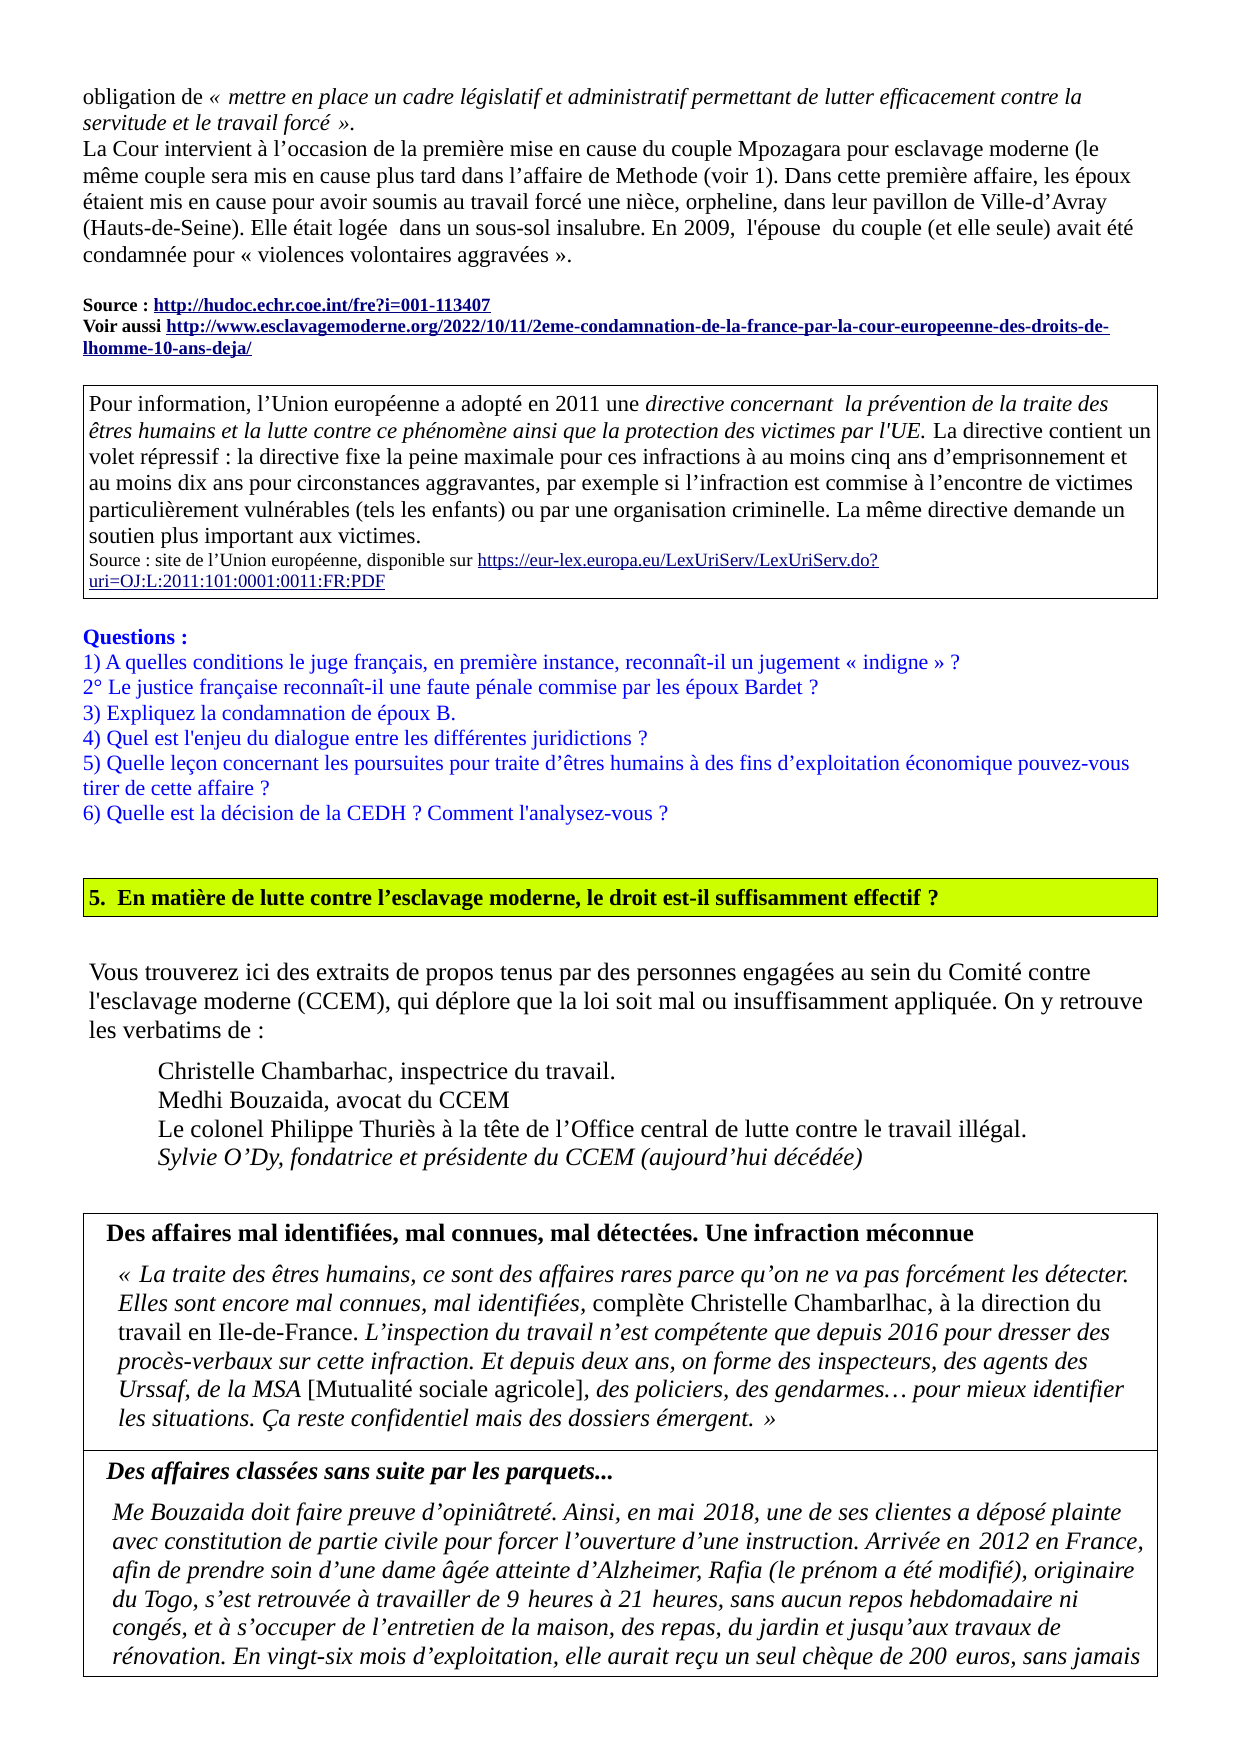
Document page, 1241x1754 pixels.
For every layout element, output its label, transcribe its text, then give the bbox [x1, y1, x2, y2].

text obligation de « mettre en place un cadre législatif et administratif permettant de lutter efficacement contre la servitude et le travail forcé ». [83, 83, 1157, 135]
text La Cour intervient à l’occasion de la première mise en cause du couple Mpozagara pour esclavage moderne (le même couple sera mis en cause plus tard dans l’affaire de Methode (voir 1). Dans cette première affaire, les époux étaient mis en cause pour avoir soumis au travail forcé une nièce, orpheline, dans leur pavillon de Ville-d’Avray (Hauts-de-Seine). Elle était logée dans un sous-sol insalubre. En 2009, l'épouse du couple (et elle seule) avait été condamnée pour « violences volontaires aggravées ». [83, 135, 1157, 267]
table_header Pour information, l’Union européenne a adopté en 2011 une directive concernant la prévention de la traite des êtres humains et la lutte contre ce phénomène ainsi que la protection des victimes par l'UE. La directive contient un volet répressif : la directive fixe la peine maximale pour ces infractions à au moins cinq ans d’emprisonnement et au moins dix ans pour circonstances aggravantes, par exemple si l’infraction est commise à l’encontre de victimes particulièrement vulnérables (tels les enfants) ou par une organisation criminelle. La même directive demande un soutien plus important aux victimes. Source : site de l’Union européenne, disponible sur https://eur-lex.europa.eu/LexUriServ/LexUriServ.do?uri=OJ:L:2011:101:0001:0011:FR:PDF [84, 386, 1157, 597]
table_header Des affaires mal identifiées, mal connues, mal détectées. Une infraction méconnue « La traite des êtres humains, ce sont des affaires rares parce qu’on ne va pas forcément les détecter. Elles sont encore mal connues, mal identifiées, complète Christelle Chambarlhac, à la direction du travail en Ile-de-France. L’inspection du travail n’est compétente que depuis 2016 pour dresser des procès-verbaux sur cette infraction. Et depuis deux ans, on forme des inspecteurs, des agents des Urssaf, de la MSA [Mutualité sociale agricole], des policiers, des gendarmes… pour mieux identifier les situations. Ça reste confidentiel mais des dossiers émergent. » [84, 1214, 1157, 1450]
table_header 5. En matière de lutte contre l’esclavage moderne, le droit est-il suffisamment effectif ? [84, 879, 1157, 916]
table_cell Des affaires classées sans suite par les parquets... Me Bouzaida doit faire preuve d’opiniâtreté. Ainsi, en mai 2018, une de ses clientes a déposé plainte avec constitution de partie civile pour forcer l’ouverture d’une instruction. Arrivée en 2012 en France, afin de prendre soin d’une dame âgée atteinte d’Alzheimer, Rafia (le prénom a été modifié), originaire du Togo, s’est retrouvée à travailler de 9 heures à 21 heures, sans aucun repos hebdomadaire ni congés, et à s’occuper de l’entretien de la maison, des repas, du jardin et jusqu’aux travaux de rénovation. En vingt-six mois d’exploitation, elle aurait reçu un seul chèque de 200 euros, sans jamais [84, 1451, 1157, 1676]
text Questions : [83, 624, 1157, 649]
text 3) Expliquez la condamnation de époux B. [83, 699, 1157, 725]
text 5) Quelle leçon concernant les poursuites pour traite d’êtres humains à des fins d’exploitation économique pouvez-vous tirer de cette affaire ? [83, 750, 1157, 800]
list Christelle Chambarhac, inspectrice du travail. [120, 1056, 1157, 1085]
text 4) Quel est l'enjeu du dialogue entre les différentes juridictions ? [83, 725, 1157, 750]
list Sylvie O’Dy, fondatrice et présidente du CCEM (aujourd’hui décédée) [120, 1142, 1157, 1171]
list Le colonel Philippe Thuriès à la tête de l’Office central de lutte contre le travail illégal. [120, 1114, 1157, 1142]
text Source : http://hudoc.echr.coe.int/fre?i=001-113407 [83, 293, 1157, 315]
text Voir aussi http://www.esclavagemoderne.org/2022/10/11/2eme-condamnation-de-la-france-par-la-cour-europeenne-des-droits-de-lhomme-10-ans-deja/ [83, 315, 1157, 358]
text 1) A quelles conditions le juge français, en première instance, reconnaît-il un jugement « indigne » ? [83, 649, 1157, 674]
text 2° Le justice française reconnaît-il une faute pénale commise par les époux Bardet ? [83, 674, 1157, 699]
list Medhi Bouzaida, avocat du CCEM [120, 1085, 1157, 1114]
text 6) Quelle est la décision de la CEDH ? Comment l'analysez-vous ? [83, 800, 1157, 826]
list Vous trouverez ici des extraits de propos tenus par des personnes engagées au sein du Comité contre l'esclavage moderne (CCEM), qui déplore que la loi soit mal ou insuffisamment appliquée. On y retrouve les verbatims de : [89, 957, 1157, 1044]
